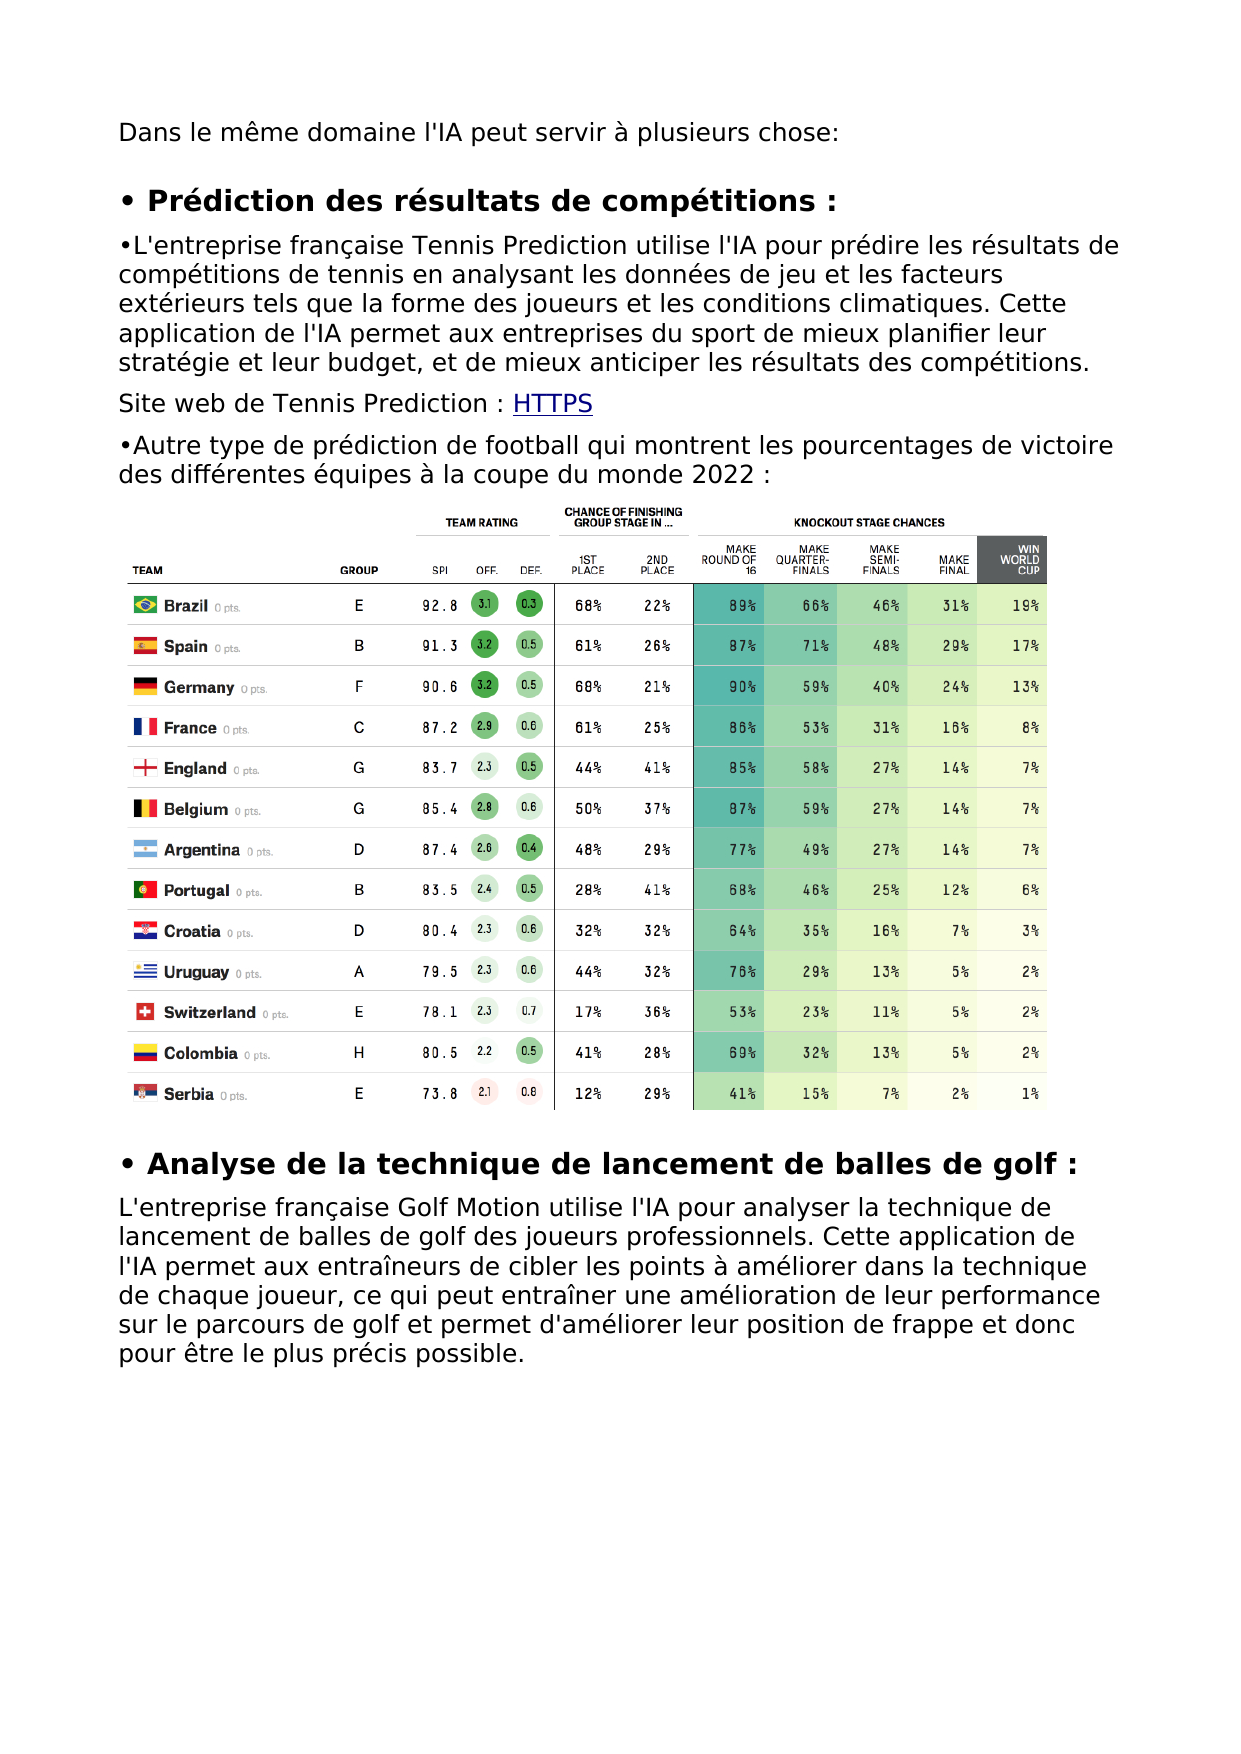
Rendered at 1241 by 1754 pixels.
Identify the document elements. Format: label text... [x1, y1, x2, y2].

text Dans le même domaine l'IA peut servir à plusieurs chose: [118, 118, 1122, 147]
text •Autre type de prédiction de football qui montrent les pourcentages de victoire des différentes équipes à la coupe du monde 2022 : [118, 431, 1122, 1109]
subtitle • Analyse de la technique de lancement de balles de golf : [118, 1147, 1122, 1181]
text •L'entreprise française Tennis Prediction utilise l'IA pour prédire les résultats de compétitions de tennis en analysant les données de jeu et les facteurs extérieurs tels que la forme des joueurs et les conditions climatiques. Cette application de l'IA permet aux entreprises du sport de mieux planifier leur stratégie et leur budget, et de mieux anticiper les résultats des compétitions. [118, 231, 1122, 377]
subtitle • Prédiction des résultats de compétitions : [118, 185, 1122, 219]
picture [118, 489, 1056, 1110]
text L'entreprise française Golf Motion utilise l'IA pour analyser la technique de lancement de balles de golf des joueurs professionnels. Cette application de l'IA permet aux entraîneurs de cibler les points à améliorer dans la technique de chaque joueur, ce qui peut entraîner une amélioration de leur performance sur le parcours de golf et permet d'améliorer leur position de frappe et donc pour être le plus précis possible. [118, 1193, 1122, 1368]
text Site web de Tennis Prediction : HTTPS [118, 389, 1122, 419]
